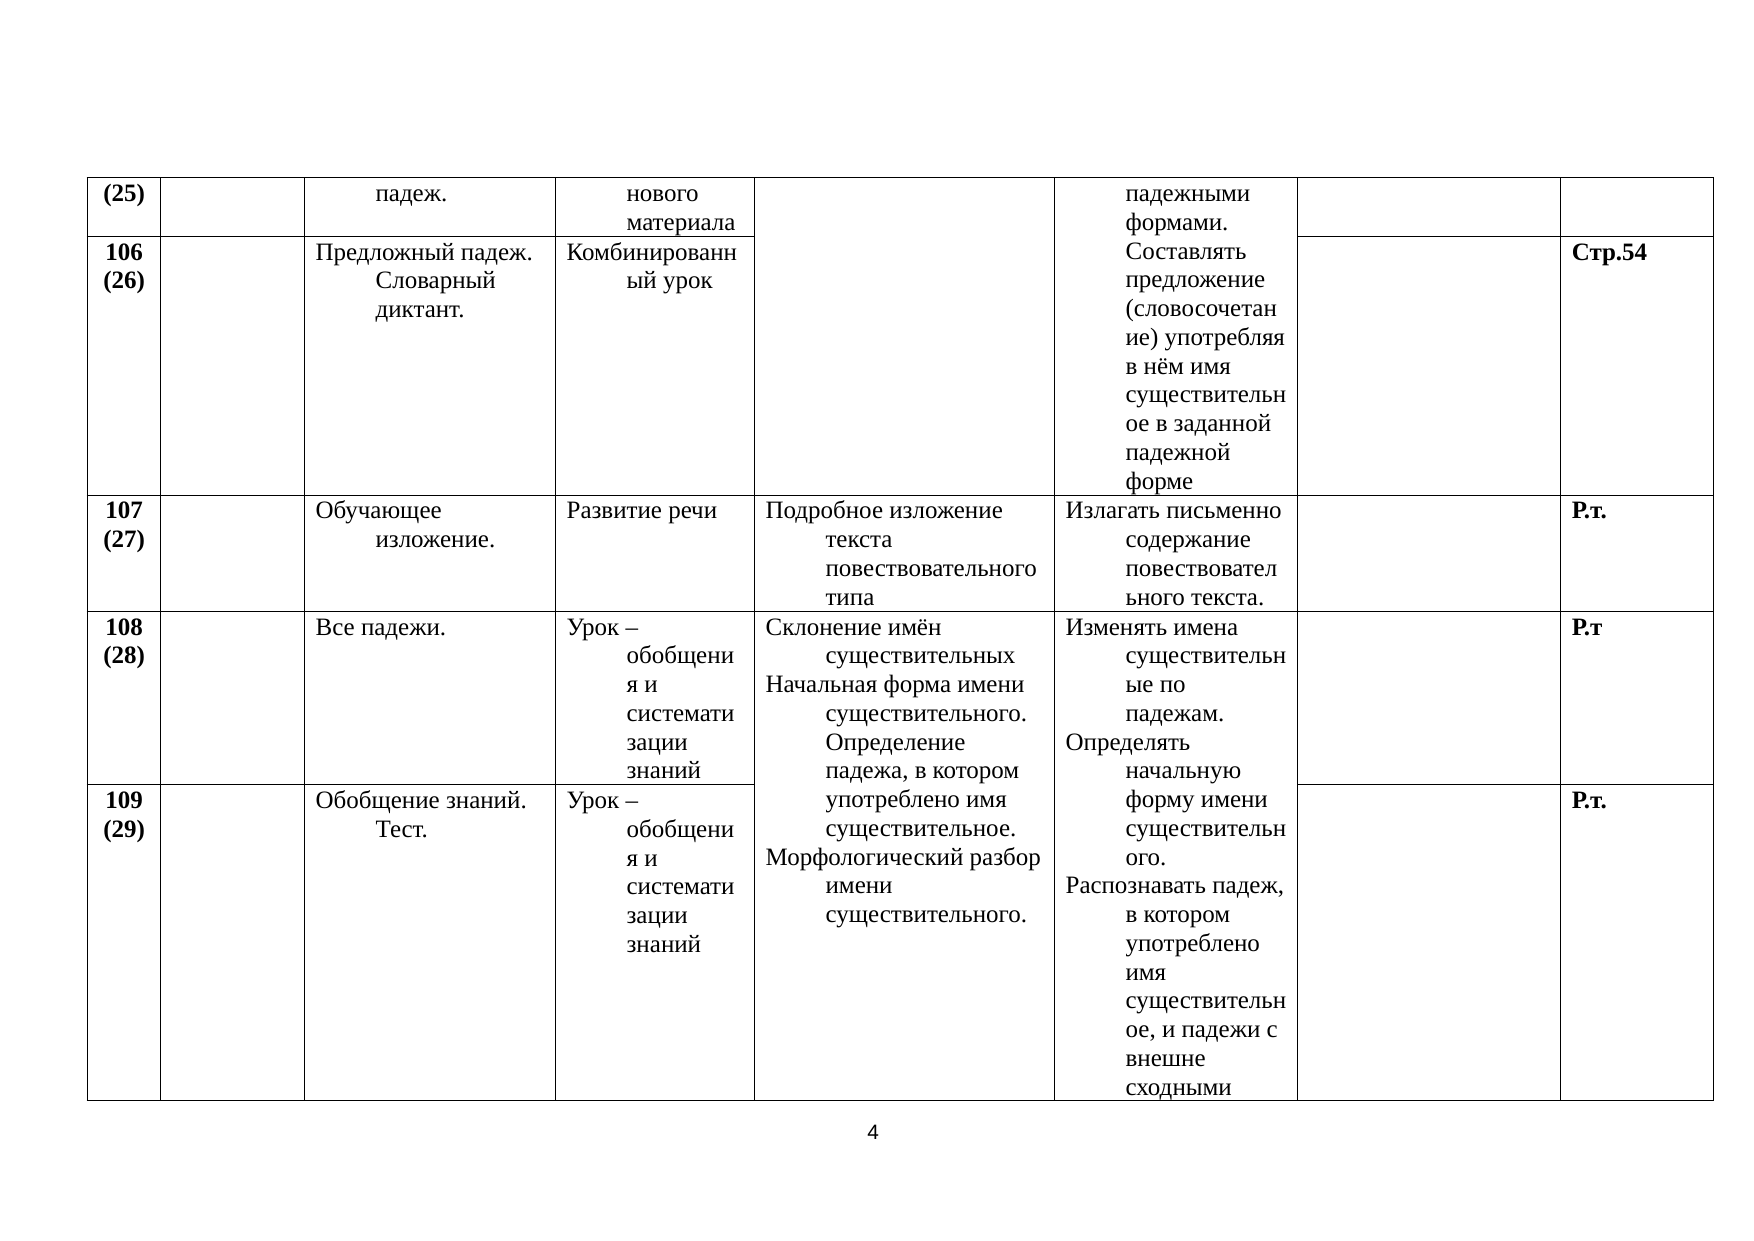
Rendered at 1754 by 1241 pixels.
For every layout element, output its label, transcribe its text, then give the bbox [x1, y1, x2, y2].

table_cell падеж. [305, 178, 555, 236]
table_cell Урок – обобщения и систематизации знаний [556, 612, 754, 784]
table_cell Обобщение знаний. Тест. [305, 785, 555, 1100]
table_cell падежными формами. Составлять предложение (словосочетание) употребляя в нём имя существительное в заданной падежной форме [1055, 178, 1297, 494]
table_cell [1298, 785, 1560, 1100]
table_cell Стр.54 [1561, 237, 1713, 494]
table_cell [1298, 612, 1560, 784]
table_cell [161, 496, 304, 611]
table_cell 108 (28) [88, 612, 160, 784]
table_cell [161, 237, 304, 494]
table_cell 109 (29) [88, 785, 160, 1100]
table_cell Обучающее изложение. [305, 496, 555, 611]
table_cell [1298, 496, 1560, 611]
table_cell 107 (27) [88, 496, 160, 611]
table_cell [1561, 178, 1713, 236]
table_cell Излагать письменно содержание повествовательного текста. [1055, 496, 1297, 611]
table_cell [1298, 237, 1560, 494]
table_cell [755, 178, 1054, 494]
table_cell Изменять имена существительные по падежам. Определять начальную форму имени существительного. Распознавать падеж, в котором употреблено имя существительное, и падежи с внешне сходными [1055, 612, 1297, 1100]
table_cell [161, 785, 304, 1100]
table_cell Комбинированный урок [556, 237, 754, 494]
table_cell (25) [88, 178, 160, 236]
table_cell [161, 178, 304, 236]
table_cell Склонение имён существительных Начальная форма имени существительного. Определение падежа, в котором употреблено имя существительное. Морфологический разбор имени существительного. [755, 612, 1054, 1100]
table_cell Р.т [1561, 612, 1713, 784]
table_cell Р.т. [1561, 785, 1713, 1100]
table_cell Предложный падеж. Словарный диктант. [305, 237, 555, 494]
table_cell нового материала [556, 178, 754, 236]
table_cell Подробное изложение текста повествовательного типа [755, 496, 1054, 611]
table_cell Развитие речи [556, 496, 754, 611]
table_cell Все падежи. [305, 612, 555, 784]
table_cell Р.т. [1561, 496, 1713, 611]
table_cell [1298, 178, 1560, 236]
table_cell 106 (26) [88, 237, 160, 494]
table_cell Урок – обобщения и систематизации знаний [556, 785, 754, 1100]
table_cell [161, 612, 304, 784]
